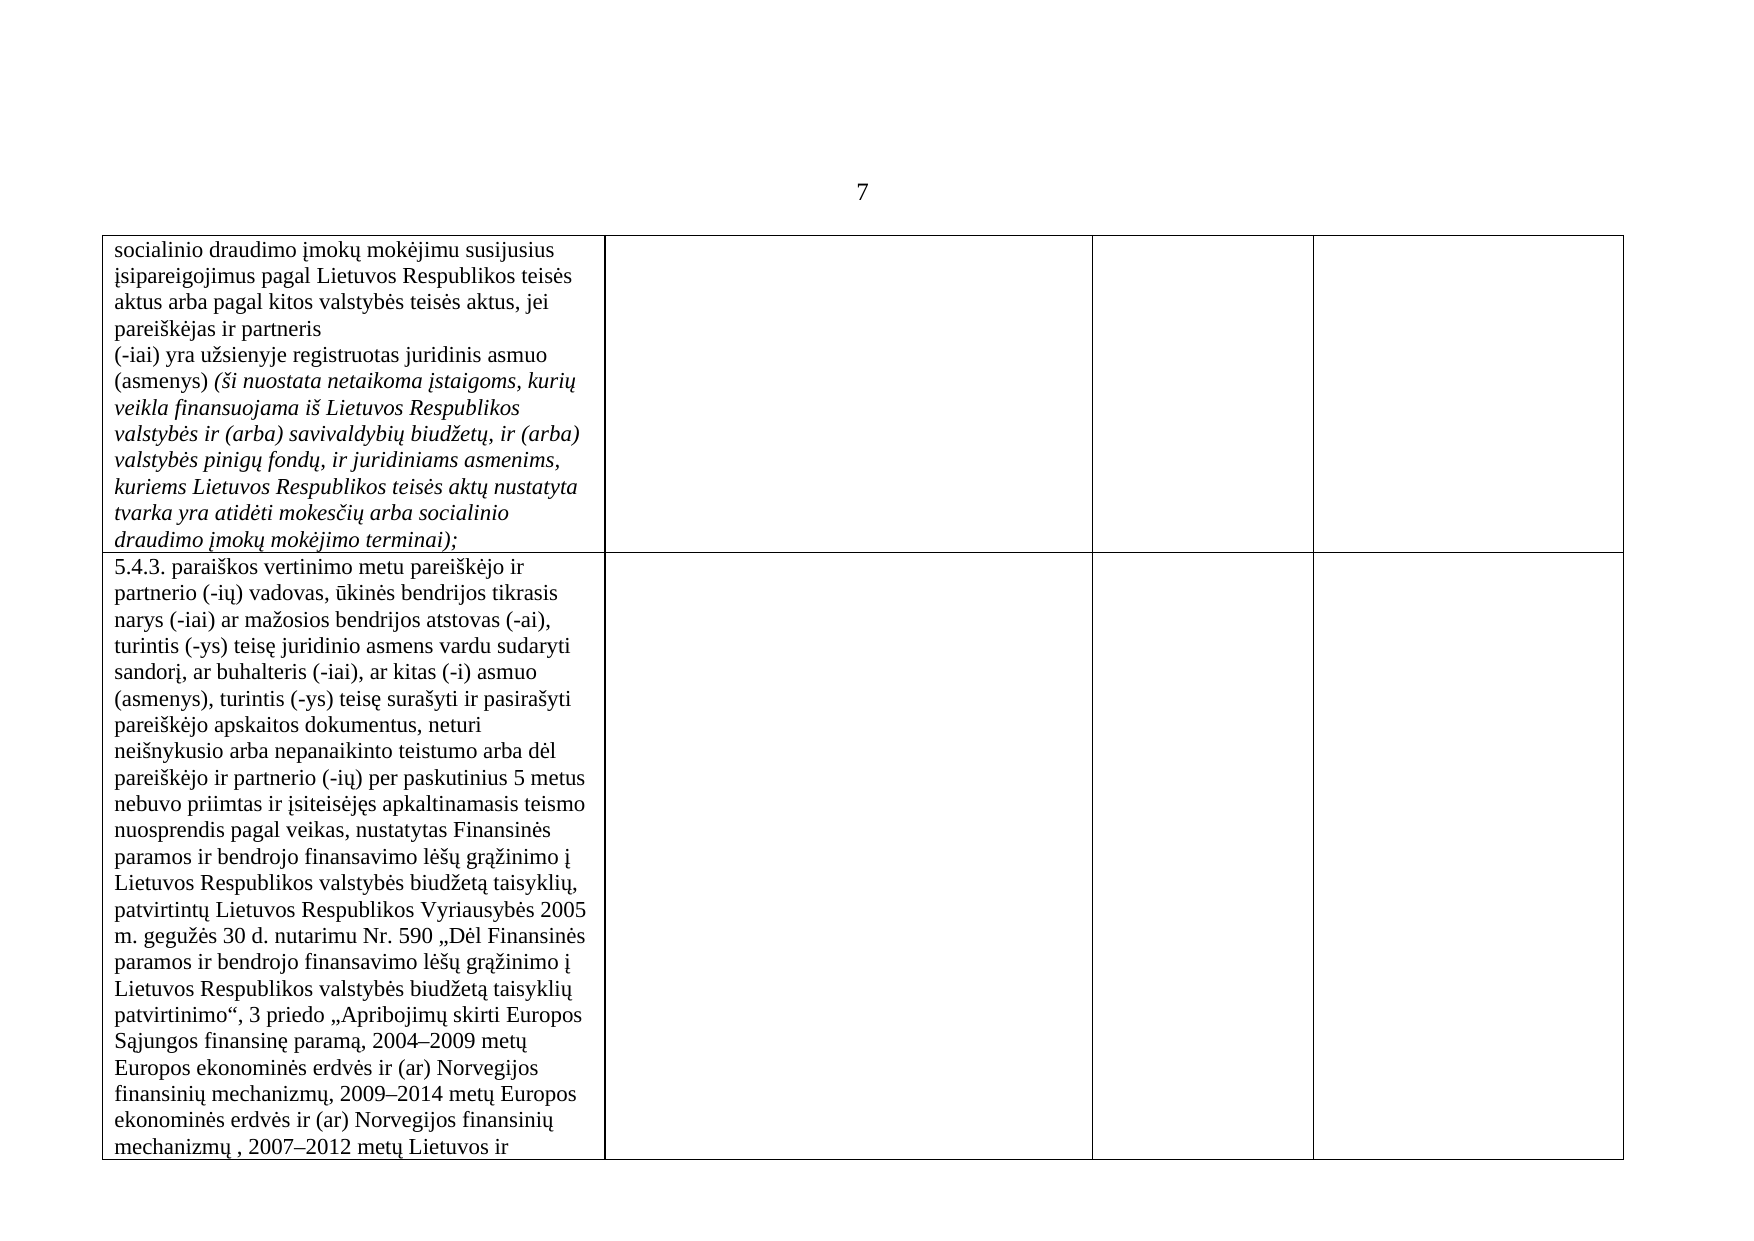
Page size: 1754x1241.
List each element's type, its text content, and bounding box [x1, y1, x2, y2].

table_cell socialinio draudimo įmokų mokėjimu susijusius įsipareigojimus pagal Lietuvos Respublikos teisės aktus arba pagal kitos valstybės teisės aktus, jei pareiškėjas ir partneris (-iai) yra užsienyje registruotas juridinis asmuo (asmenys) (ši nuostata netaikoma įstaigoms, kurių veikla finansuojama iš Lietuvos Respublikos valstybės ir (arba) savivaldybių biudžetų, ir (arba) valstybės pinigų fondų, ir juridiniams asmenims, kuriems Lietuvos Respublikos teisės aktų nustatyta tvarka yra atidėti mokesčių arba socialinio draudimo įmokų mokėjimo terminai); [103, 236, 604, 552]
table_cell [606, 236, 1092, 552]
table_cell 5.4.3. paraiškos vertinimo metu pareiškėjo ir partnerio (-ių) vadovas, ūkinės bendrijos tikrasis narys (-iai) ar mažosios bendrijos atstovas (-ai), turintis (-ys) teisę juridinio asmens vardu sudaryti sandorį, ar buhalteris (-iai), ar kitas (-i) asmuo (asmenys), turintis (-ys) teisę surašyti ir pasirašyti pareiškėjo apskaitos dokumentus, neturi neišnykusio arba nepanaikinto teistumo arba dėl pareiškėjo ir partnerio (-ių) per paskutinius 5 metus nebuvo priimtas ir įsiteisėjęs apkaltinamasis teismo nuosprendis pagal veikas, nustatytas Finansinės paramos ir bendrojo finansavimo lėšų grąžinimo į Lietuvos Respublikos valstybės biudžetą taisyklių, patvirtintų Lietuvos Respublikos Vyriausybės 2005 m. gegužės 30 d. nutarimu Nr. 590 „Dėl Finansinės paramos ir bendrojo finansavimo lėšų grąžinimo į Lietuvos Respublikos valstybės biudžetą taisyklių patvirtinimo“, 3 priedo „Apribojimų skirti Europos Sąjungos finansinę paramą, 2004–2009 metų Europos ekonominės erdvės ir (ar) Norvegijos finansinių mechanizmų, 2009–2014 metų Europos ekonominės erdvės ir (ar) Norvegijos finansinių mechanizmų , 2007–2012 metų Lietuvos ir [103, 553, 604, 1159]
table_cell [1314, 553, 1623, 1159]
table_cell [1093, 553, 1313, 1159]
table_cell [1093, 236, 1313, 552]
table_cell [1314, 236, 1623, 552]
table_cell [606, 553, 1092, 1159]
